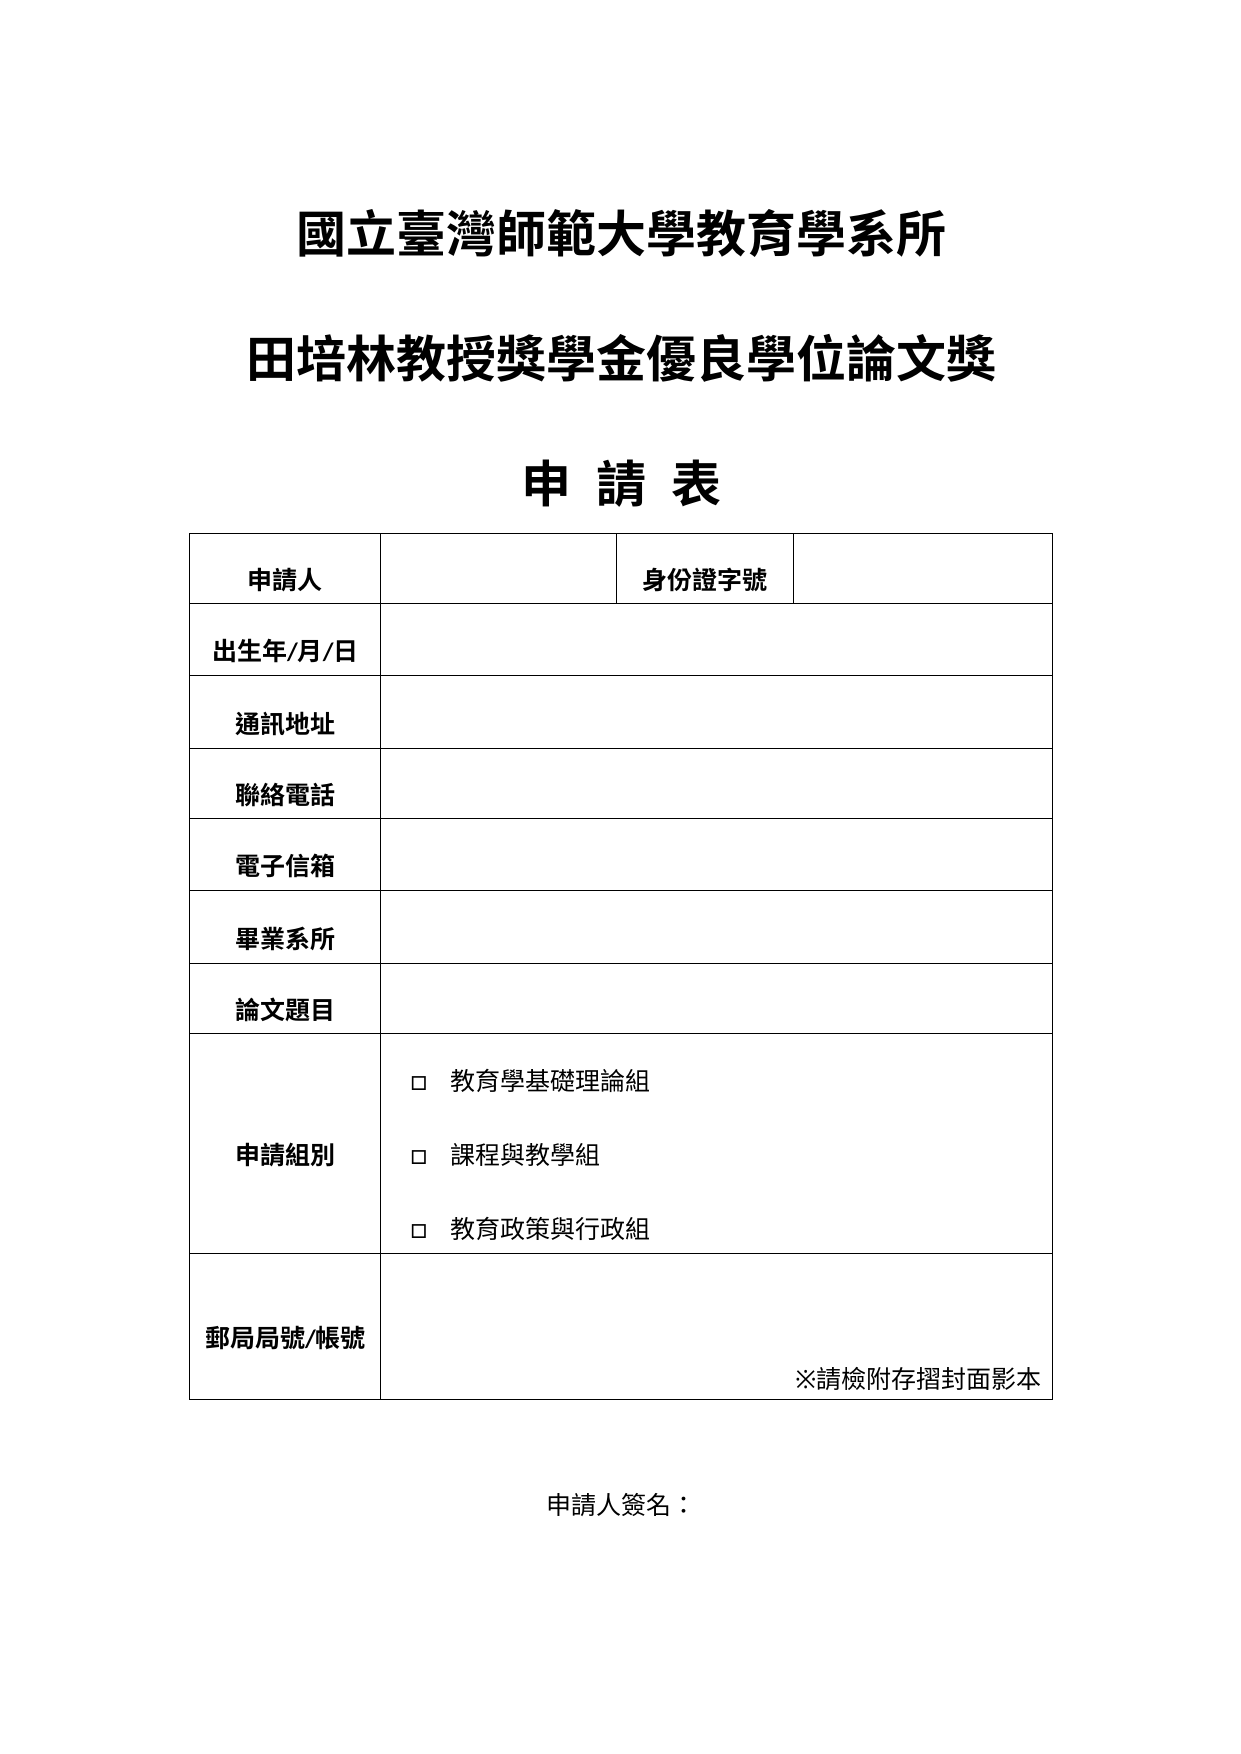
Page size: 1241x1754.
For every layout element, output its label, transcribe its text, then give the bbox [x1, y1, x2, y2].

table_cell 電子信箱 [190, 819, 380, 890]
table_cell [381, 749, 1052, 818]
table_cell [190, 1525, 707, 1594]
table_cell 論文題目 [190, 964, 380, 1032]
table_cell 申請人簽名： [190, 1400, 707, 1524]
table_cell ※請檢附存摺封面影本 [381, 1254, 1052, 1398]
table_cell [381, 604, 1052, 675]
table_header 國立臺灣師範大學教育學系所 田培林教授獎學金優良學位論文獎 申 請 表 [190, 158, 1052, 533]
table_cell □ [381, 1181, 438, 1253]
table_cell 課程與教學組 [439, 1105, 1052, 1181]
table_cell 畢業系所 [190, 891, 380, 963]
table_cell [794, 534, 1052, 603]
table_cell [381, 891, 1052, 963]
table_cell 申請組別 [190, 1034, 380, 1253]
table_cell 郵局局號/帳號 [190, 1254, 380, 1398]
table_cell [381, 819, 1052, 890]
table_cell 聯絡電話 [190, 749, 380, 818]
table_cell [381, 676, 1052, 748]
table_cell [381, 964, 1052, 1032]
table_cell 教育學基礎理論組 [439, 1034, 1052, 1105]
table_cell [707, 1525, 1052, 1594]
table_cell 出生年/月/日 [190, 604, 380, 675]
table_cell [707, 1400, 1052, 1524]
table_cell □ [381, 1034, 438, 1105]
table_cell 身份證字號 [617, 534, 793, 603]
table_cell □ [381, 1105, 438, 1181]
table_cell 通訊地址 [190, 676, 380, 748]
table_cell 教育政策與行政組 [439, 1181, 1052, 1253]
table_cell [381, 534, 616, 603]
table_cell 申請人 [190, 534, 380, 603]
